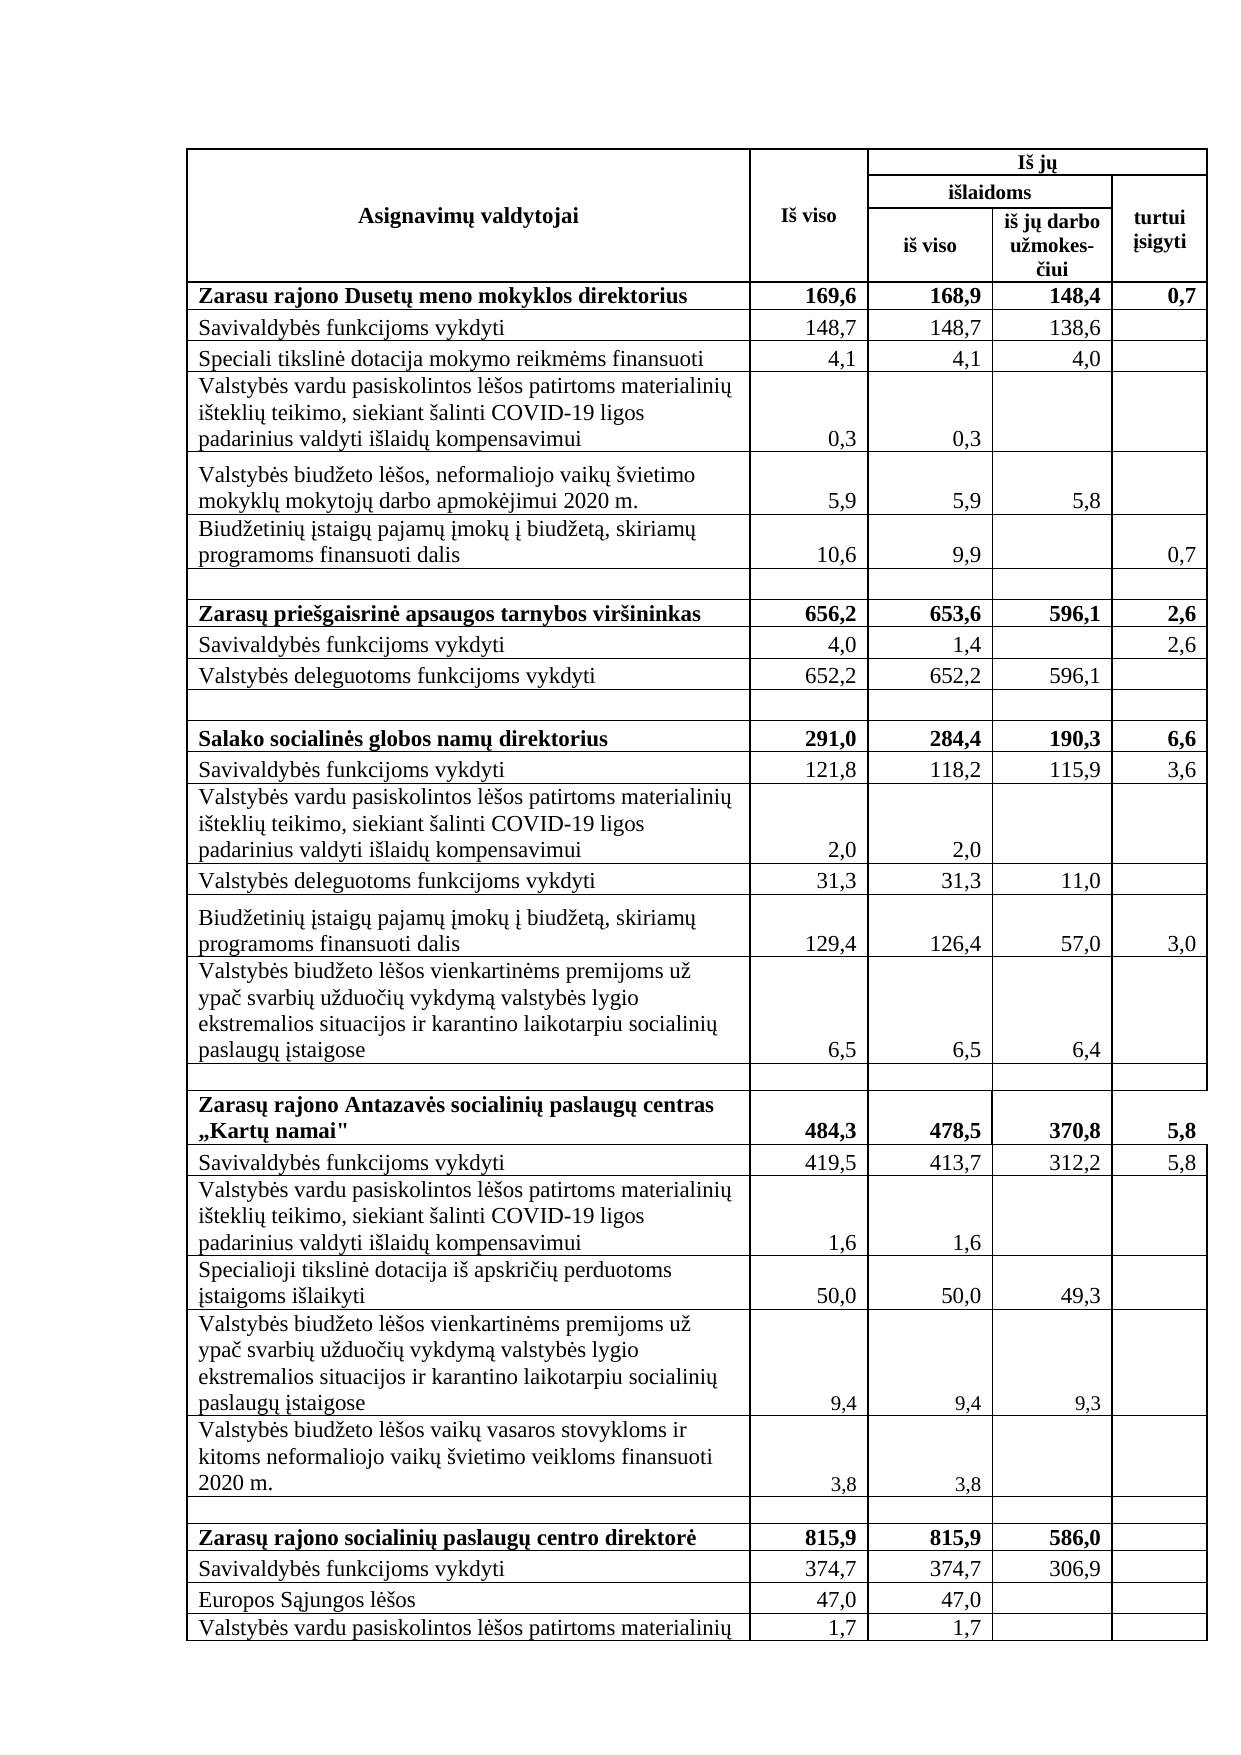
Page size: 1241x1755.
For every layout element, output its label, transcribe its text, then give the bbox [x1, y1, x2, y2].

table_cell 11,0 [993, 864, 1111, 894]
table_cell 5,9 [751, 452, 867, 514]
table_cell 2,0 [869, 784, 992, 862]
table_cell 652,2 [751, 659, 867, 689]
table_cell [1113, 569, 1206, 599]
table_cell 57,0 [993, 895, 1111, 956]
table_cell 5,9 [869, 452, 992, 514]
table_cell 6,5 [869, 957, 992, 1063]
table_cell Valstybės biudžeto lėšos, neformaliojo vaikų švietimo mokyklų mokytojų darbo apmokėjimui 2020 m. [188, 452, 749, 514]
table_cell 0,3 [869, 372, 992, 451]
table_cell 3,0 [1113, 895, 1206, 956]
table_cell 596,1 [993, 659, 1111, 689]
table_cell išlaidoms [869, 176, 1111, 207]
table_cell 419,5 [751, 1145, 867, 1175]
table_cell [751, 690, 867, 720]
table_cell [1113, 659, 1206, 689]
table_cell [1113, 310, 1206, 340]
table_cell 168,9 [869, 283, 992, 309]
table_cell [993, 784, 1111, 862]
table_cell [993, 372, 1111, 451]
table_cell Valstybės deleguotoms funkcijoms vykdyti [188, 864, 749, 894]
table_cell 2,6 [1113, 627, 1206, 657]
table_cell Speciali tikslinė dotacija mokymo reikmėms finansuoti [188, 341, 749, 371]
table_cell Specialioji tikslinė dotacija iš apskričių perduotoms įstaigoms išlaikyti [188, 1256, 749, 1309]
table_cell [993, 690, 1111, 720]
table_cell [1113, 452, 1206, 514]
table_cell 9,4 [869, 1310, 992, 1415]
table_cell 3,6 [1113, 752, 1206, 782]
table_cell 31,3 [869, 864, 992, 894]
table_cell 1,7 [869, 1614, 992, 1640]
table_cell 129,4 [751, 895, 867, 956]
table_cell [869, 569, 992, 599]
table_cell [188, 1064, 749, 1090]
table_cell 374,7 [751, 1551, 867, 1582]
table_cell 6,5 [751, 957, 867, 1063]
table_cell [1113, 1310, 1206, 1415]
table_cell 596,1 [993, 600, 1111, 626]
table_header Iš viso [751, 150, 867, 281]
table_cell [993, 569, 1111, 599]
table_cell Biudžetinių įstaigų pajamų įmokų į biudžetą, skiriamų programoms finansuoti dalis [188, 515, 749, 567]
table_cell [1113, 341, 1206, 371]
table_cell 374,7 [869, 1551, 992, 1582]
table_cell [869, 1497, 992, 1523]
table_cell [993, 515, 1111, 567]
table_cell 0,3 [751, 372, 867, 451]
table_cell 478,5 [869, 1091, 991, 1144]
table_header Asignavimų valdytojai [188, 150, 749, 281]
table_cell Valstybės biudžeto lėšos vienkartinėms premijoms už ypač svarbių užduočių vykdymą valstybės lygio ekstremalios situacijos ir karantino laikotarpiu socialinių paslaugų įstaigose [188, 957, 749, 1063]
table_cell 291,0 [751, 721, 867, 751]
table_cell 5,8 [1113, 1145, 1206, 1175]
table_cell 118,2 [869, 752, 992, 782]
table_cell [869, 690, 992, 720]
table_cell 0,7 [1113, 515, 1206, 567]
table_cell 138,6 [993, 310, 1111, 340]
table_cell [1113, 784, 1206, 862]
table_cell 586,0 [993, 1524, 1111, 1550]
table_cell 1,6 [869, 1176, 992, 1255]
table_cell 47,0 [751, 1583, 867, 1613]
table_cell [1113, 957, 1206, 1063]
table_cell 148,7 [869, 310, 992, 340]
table_cell 115,9 [993, 752, 1111, 782]
table_cell [993, 1416, 1111, 1496]
table_cell Salako socialinės globos namų direktorius [188, 721, 749, 751]
table_cell Savivaldybės funkcijoms vykdyti [188, 752, 749, 782]
table_cell Valstybės vardu pasiskolintos lėšos patirtoms materialinių išteklių teikimo, siekiant šalinti COVID-19 ligos padarinius valdyti išlaidų kompensavimui [188, 784, 749, 862]
table_cell 815,9 [751, 1524, 867, 1550]
table_cell [993, 1614, 1111, 1640]
table_cell 4,0 [993, 341, 1111, 371]
table_cell 4,0 [751, 627, 867, 657]
table_cell [1113, 1497, 1206, 1523]
table_cell [188, 569, 749, 599]
table_cell 190,3 [993, 721, 1111, 751]
table_cell 1,4 [869, 627, 992, 657]
table_cell [993, 1064, 1111, 1090]
table_cell 47,0 [869, 1583, 992, 1613]
table_cell 5,8 [993, 452, 1111, 514]
table_cell 1,6 [751, 1176, 867, 1255]
table_cell 2,0 [751, 784, 867, 862]
table_cell 1,7 [751, 1614, 867, 1640]
table_cell 0,7 [1113, 283, 1206, 309]
table_cell 148,7 [751, 310, 867, 340]
table_cell 3,8 [869, 1416, 992, 1496]
table_cell 148,4 [993, 283, 1111, 309]
table_cell 306,9 [993, 1551, 1111, 1582]
table_cell Valstybės vardu pasiskolintos lėšos patirtoms materialinių [188, 1614, 749, 1640]
table_cell [1113, 1256, 1206, 1309]
table_cell [1113, 690, 1206, 720]
table_cell [1113, 864, 1206, 894]
table_cell Zarasų priešgaisrinė apsaugos tarnybos viršininkas [188, 600, 749, 626]
table_cell 312,2 [993, 1145, 1111, 1175]
table_cell Savivaldybės funkcijoms vykdyti [188, 627, 749, 657]
table_cell Savivaldybės funkcijoms vykdyti [188, 1551, 749, 1582]
table_cell 815,9 [869, 1524, 992, 1550]
table_cell iš jų darbo užmokes-čiui [993, 209, 1111, 281]
table_cell Zarasų rajono socialinių paslaugų centro direktorė [188, 1524, 749, 1550]
table_cell 652,2 [869, 659, 992, 689]
table_cell 3,8 [751, 1416, 867, 1496]
table_header Iš jų [869, 150, 1206, 174]
table_cell 2,6 [1113, 600, 1206, 626]
table_cell [751, 569, 867, 599]
table_cell 9,4 [751, 1310, 867, 1415]
table_cell 6,6 [1113, 721, 1206, 751]
table_cell Valstybės biudžeto lėšos vaikų vasaros stovykloms ir kitoms neformaliojo vaikų švietimo veikloms finansuoti 2020 m. [188, 1416, 749, 1496]
table_cell Savivaldybės funkcijoms vykdyti [188, 1145, 749, 1175]
table_cell Valstybės biudžeto lėšos vienkartinėms premijoms už ypač svarbių užduočių vykdymą valstybės lygio ekstremalios situacijos ir karantino laikotarpiu socialinių paslaugų įstaigose [188, 1310, 749, 1415]
table_cell Zarasų rajono Antazavės socialinių paslaugų centras „Kartų namai" [188, 1091, 749, 1144]
table_cell [1113, 1551, 1206, 1582]
table_cell Savivaldybės funkcijoms vykdyti [188, 310, 749, 340]
table_cell 4,1 [869, 341, 992, 371]
table_cell Europos Sąjungos lėšos [188, 1583, 749, 1613]
table_cell 126,4 [869, 895, 992, 956]
table_cell [993, 1583, 1111, 1613]
table_cell 31,3 [751, 864, 867, 894]
table_cell 50,0 [869, 1256, 992, 1309]
table_cell [1113, 1416, 1206, 1496]
table_cell Valstybės deleguotoms funkcijoms vykdyti [188, 659, 749, 689]
table_cell [751, 1064, 867, 1090]
table_cell iš viso [869, 209, 992, 281]
table_cell 370,8 [993, 1091, 1111, 1144]
table_cell [1113, 372, 1206, 451]
table_cell [993, 627, 1111, 657]
table_cell 413,7 [869, 1145, 992, 1175]
table_cell Zarasu rajono Dusetų meno mokyklos direktorius [188, 283, 749, 309]
table_cell 6,4 [993, 957, 1111, 1063]
table_cell 169,6 [751, 283, 867, 309]
table_cell 653,6 [869, 600, 992, 626]
table_cell 656,2 [751, 600, 867, 626]
table_cell Valstybės vardu pasiskolintos lėšos patirtoms materialinių išteklių teikimo, siekiant šalinti COVID-19 ligos padarinius valdyti išlaidų kompensavimui [188, 372, 749, 451]
table_cell [993, 1497, 1111, 1523]
table_cell 50,0 [751, 1256, 867, 1309]
table_cell 9,3 [993, 1310, 1111, 1415]
table_cell 121,8 [751, 752, 867, 782]
table_cell 49,3 [993, 1256, 1111, 1309]
table_cell Valstybės vardu pasiskolintos lėšos patirtoms materialinių išteklių teikimo, siekiant šalinti COVID-19 ligos padarinius valdyti išlaidų kompensavimui [188, 1176, 749, 1255]
table_cell [869, 1064, 992, 1090]
table_cell [188, 1497, 749, 1523]
table_cell 9,9 [869, 515, 992, 567]
table_cell turtui įsigyti [1113, 176, 1206, 281]
table_cell [1113, 1064, 1206, 1090]
table_cell 4,1 [751, 341, 867, 371]
table_cell 484,3 [751, 1091, 867, 1144]
table_cell Biudžetinių įstaigų pajamų įmokų į biudžetą, skiriamų programoms finansuoti dalis [188, 895, 749, 956]
table_cell [1113, 1176, 1206, 1255]
table_cell 10,6 [751, 515, 867, 567]
table_cell [188, 690, 749, 720]
table_cell [993, 1176, 1111, 1255]
table_cell [1113, 1524, 1206, 1550]
table_cell [1113, 1614, 1206, 1640]
table_cell 5,8 [1113, 1091, 1207, 1144]
table_cell [1113, 1583, 1206, 1613]
table_cell 284,4 [869, 721, 992, 751]
table_cell [751, 1497, 867, 1523]
